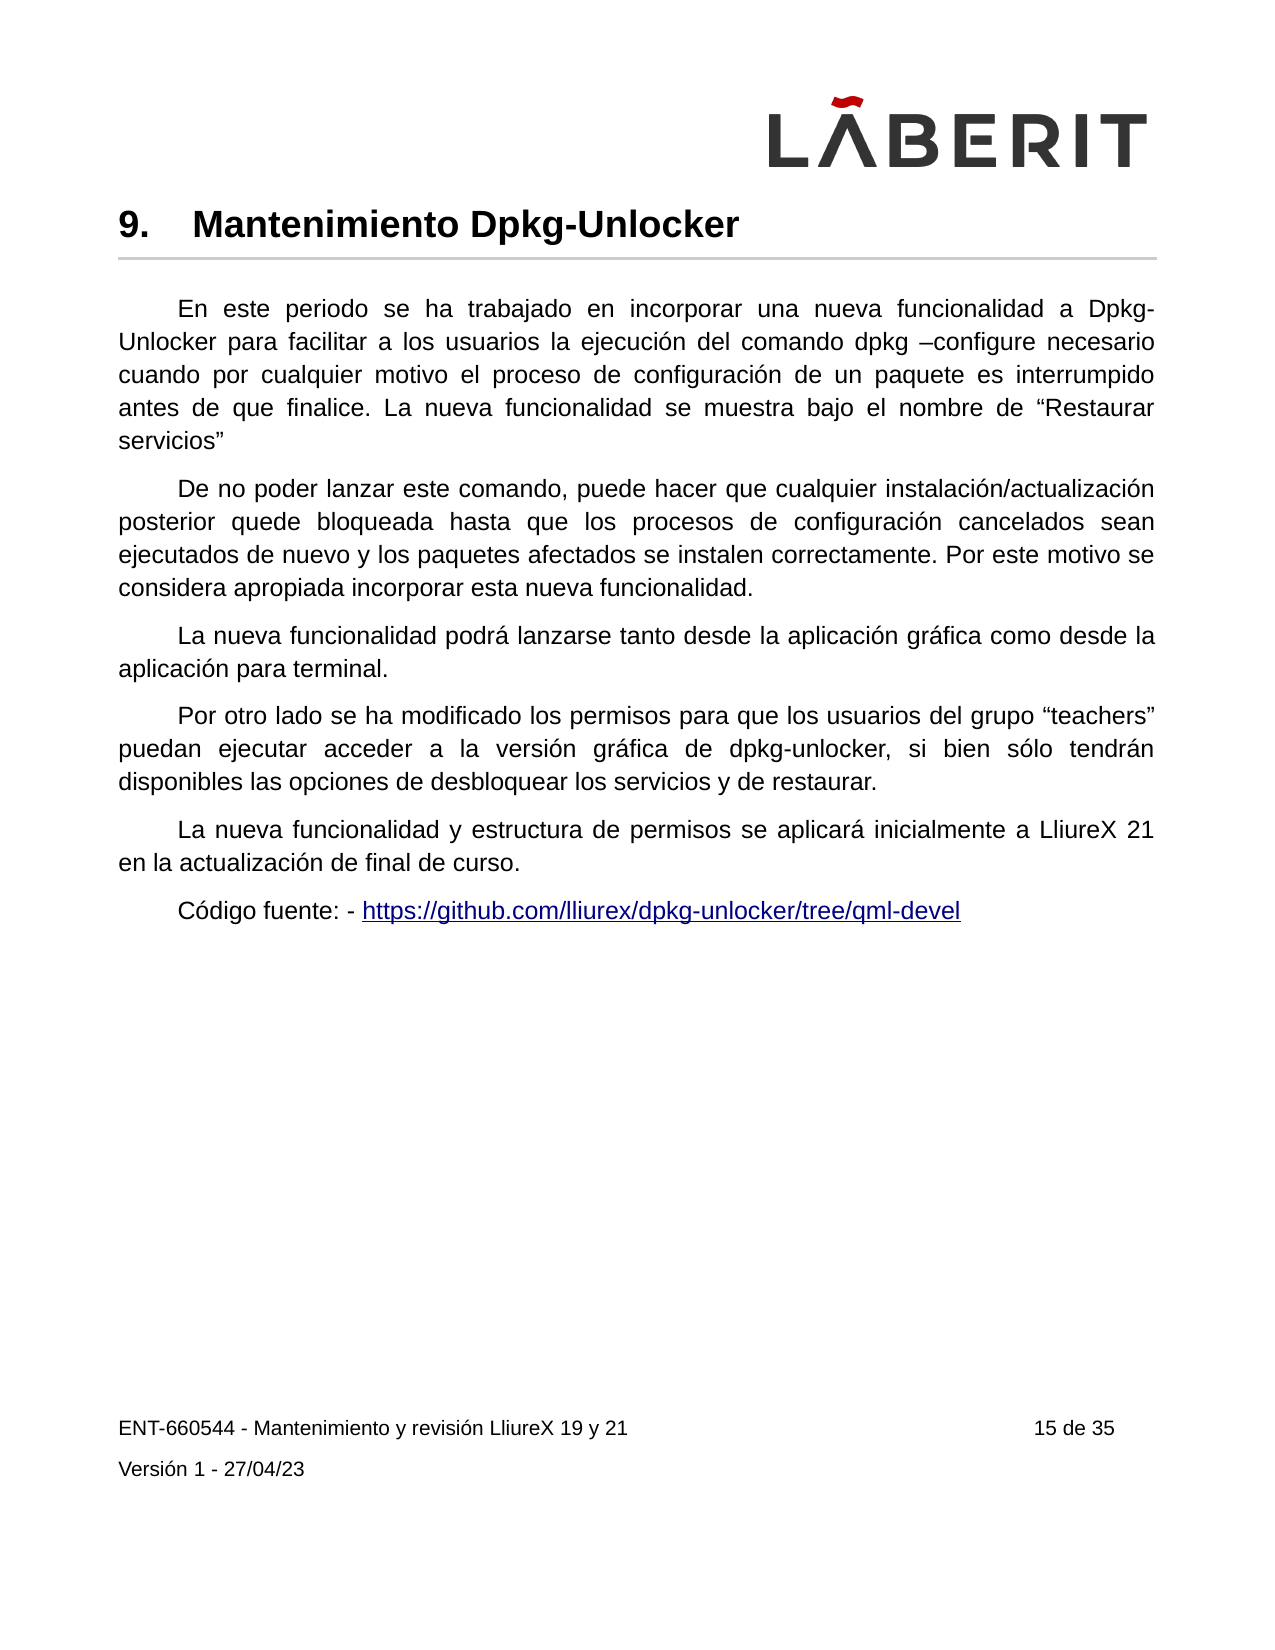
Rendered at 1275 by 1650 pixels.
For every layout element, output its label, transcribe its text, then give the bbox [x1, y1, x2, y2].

text De no poder lanzar este comando, puede hacer que cualquier instalación/actualización posterior quede bloqueada hasta que los procesos de configuración cancelados sean ejecutados de nuevo y los paquetes afectados se instalen correctamente. Por este motivo se considera apropiada incorporar esta nueva funcionalidad. [118, 474, 1157, 602]
picture [769, 96, 1147, 167]
text En este periodo se ha trabajado en incorporar una nueva funcionalidad a Dpkg-Unlocker para facilitar a los usuarios la ejecución del comando dpkg –configure necesario cuando por cualquier motivo el proceso de configuración de un paquete es interrumpido antes de que finalice. La nueva funcionalidad se muestra bajo el nombre de “Restaurar servicios” [118, 294, 1157, 455]
text La nueva funcionalidad y estructura de permisos se aplicará inicialmente a LliureX 21 en la actualización de final de curso. [118, 815, 1157, 877]
subtitle Mantenimiento Dpkg-Unlocker [118, 202, 1157, 257]
text La nueva funcionalidad podrá lanzarse tanto desde la aplicación gráfica como desde la aplicación para terminal. [118, 621, 1157, 682]
text Código fuente: - https://github.com/lliurex/dpkg-unlocker/tree/qml-devel [118, 896, 1157, 924]
text Por otro lado se ha modificado los permisos para que los usuarios del grupo “teachers” puedan ejecutar acceder a la versión gráfica de dpkg-unlocker, si bien sólo tendrán disponibles las opciones de desbloquear los servicios y de restaurar. [118, 701, 1157, 796]
